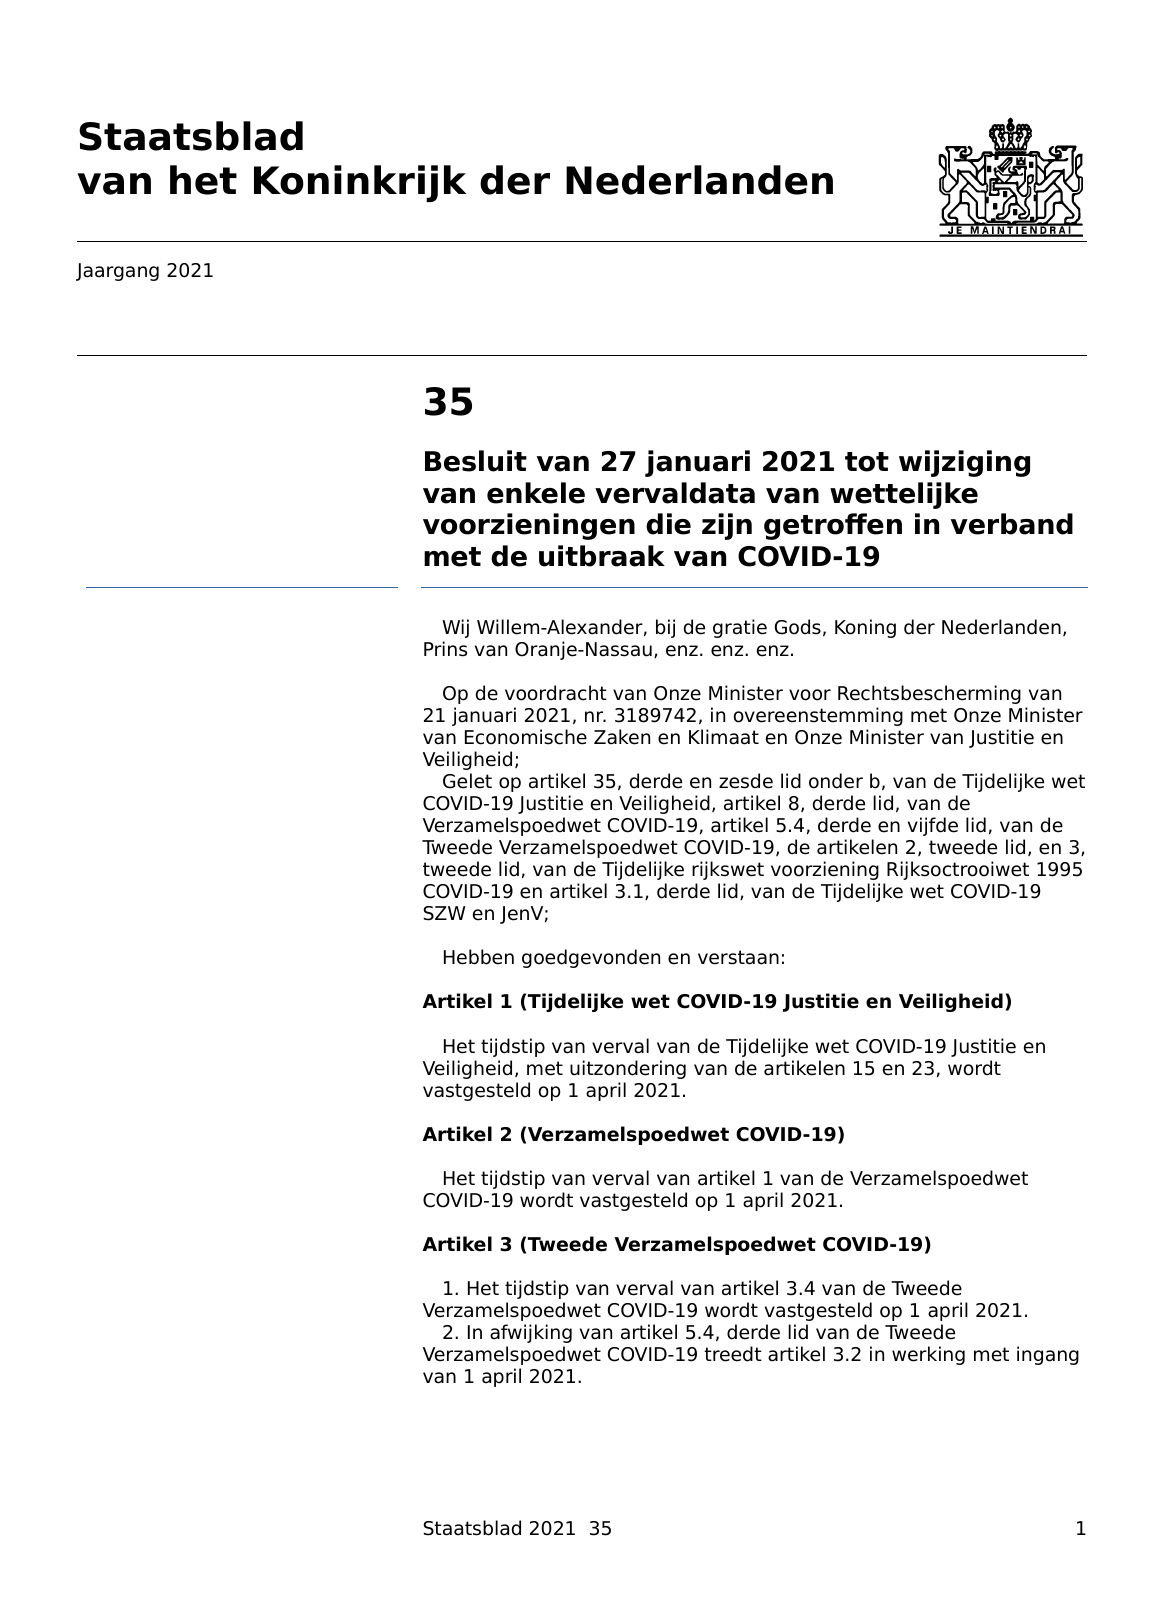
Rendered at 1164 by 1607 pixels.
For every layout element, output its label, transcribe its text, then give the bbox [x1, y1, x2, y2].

picture [936, 115, 1087, 240]
text Gelet op artikel 35, derde en zesde lid onder b, van de Tijdelijke wet COVID-19 Justitie en Veiligheid, artikel 8, derde lid, van de Verzamelspoedwet COVID-19, artikel 5.4, derde en vijfde lid, van de Tweede Verzamelspoedwet COVID-19, de artikelen 2, tweede lid, en 3, tweede lid, van de Tijdelijke rijkswet voorziening Rijksoctrooiwet 1995 COVID-19 en artikel 3.1, derde lid, van de Tijdelijke wet COVID-19 SZW en JenV; [422, 771, 1087, 925]
subtitle Artikel 3 (Tweede Verzamelspoedwet COVID-19) [422, 1234, 1087, 1256]
text Wij Willem-Alexander, bij de gratie Gods, Koning der Nederlanden, Prins van Oranje-Nassau, enz. enz. enz. [422, 617, 1087, 661]
text Het tijdstip van verval van de Tijdelijke wet COVID-19 Justitie en Veiligheid, met uitzondering van de artikelen 15 en 23, wordt vastgesteld op 1 april 2021. [422, 1036, 1087, 1102]
table_cell Jaargang 2021 [77, 242, 1087, 355]
subtitle Artikel 2 (Verzamelspoedwet COVID-19) [422, 1124, 1087, 1146]
table_header Staatsblad van het Koninkrijk der Nederlanden [77, 100, 886, 241]
text Hebben goedgevonden en verstaan: [422, 947, 1087, 969]
subtitle Artikel 1 (Tijdelijke wet COVID-19 Justitie en Veiligheid) [422, 991, 1087, 1013]
text Het tijdstip van verval van artikel 1 van de Verzamelspoedwet COVID-19 wordt vastgesteld op 1 april 2021. [422, 1168, 1087, 1212]
subtitle 35 [422, 381, 1087, 424]
table_header [886, 100, 1087, 241]
text Besluit van 27 januari 2021 tot wijziging van enkele vervaldata van wettelijke voorzieningen die zijn getroffen in verband met de uitbraak van COVID-19 [422, 447, 1087, 573]
text Op de voordracht van Onze Minister voor Rechtsbescherming van 21 januari 2021, nr. 3189742, in overeenstemming met Onze Minister van Economische Zaken en Klimaat en Onze Minister van Justitie en Veiligheid; [422, 683, 1087, 771]
text 2. In afwijking van artikel 5.4, derde lid van de Tweede Verzamelspoedwet COVID-19 treedt artikel 3.2 in werking met ingang van 1 april 2021. [422, 1322, 1087, 1388]
text 1. Het tijdstip van verval van artikel 3.4 van de Tweede Verzamelspoedwet COVID-19 wordt vastgesteld op 1 april 2021. [422, 1278, 1087, 1322]
